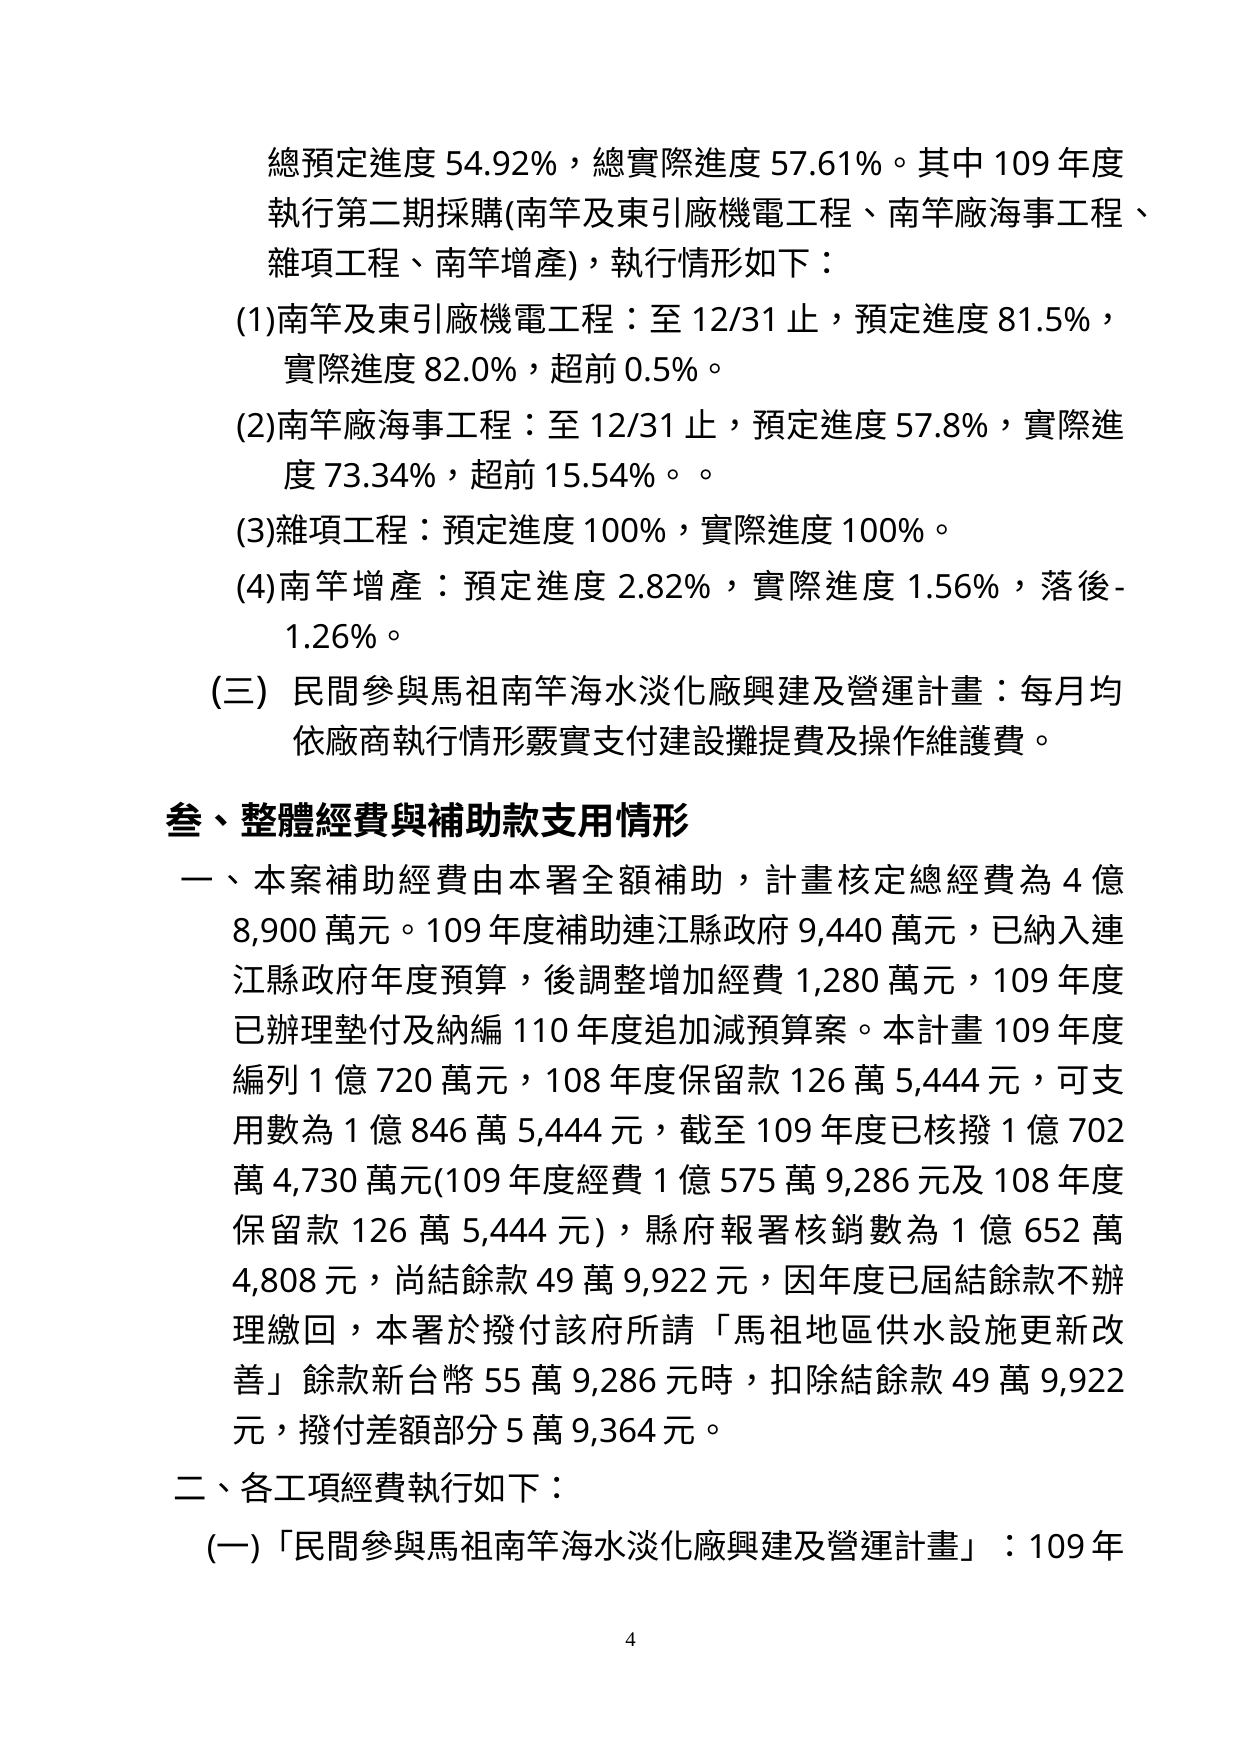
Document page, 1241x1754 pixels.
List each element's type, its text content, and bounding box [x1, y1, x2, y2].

text (3)雜項工程：預定進度100%，實際進度100%。 [236, 503, 1125, 553]
text 二、各工項經費執行如下： [165, 1461, 1125, 1511]
list 民間參與馬祖南竿海水淡化廠興建及營運計畫：每月均依廠商執行情形覈實支付建設攤提費及操作維護費。 [211, 664, 1125, 764]
list 馬祖地區各鄉海淡廠備援系統計畫：開工日期108年07月9日，預定完工日期111年12月31日，至109年12月底，總預定進度54.92%，總實際進度57.61%。其中 109年度執行第二期採購(南竿及東引廠機電工程、南竿廠海事工程、雜項工程、南竿增產)，執行情形如下： [186, 136, 1125, 286]
text (1)南竿及東引廠機電工程：至12/31止，預定進度81.5%，實際進度82.0%，超前0.5%。 [236, 291, 1125, 391]
text (一)「民間參與馬祖南竿海水淡化廠興建及營運計畫」：109年 [207, 1519, 1125, 1569]
text (2)南竿廠海事工程：至12/31止，預定進度57.8%，實際進度73.34%，超前15.54%。。 [236, 397, 1125, 497]
text 一、本案補助經費由本署全額補助，計畫核定總經費為4億8,900萬元。109年度補助連江縣政府9,440萬元，已納入連江縣政府年度預算，後調整增加經費1,280萬元，109年度已辦理墊付及納編110年度追加減預算案。本計畫109年度編列1億720萬元，108年度保留款126萬5,444元，可支用數為1億846萬5,444元，截至109年度已核撥1億702萬4,730萬元(109年度經費1億575萬9,286元及108年度保留款126萬5,444元)，縣府報署核銷數為1億652萬4,808元，尚結餘款49萬9,922元，因年度已屆結餘款不辦理繳回，本署於撥付該府所請「馬祖地區供水設施更新改善」餘款新台幣55萬9,286元時，扣除結餘款49萬9,922元，撥付差額部分5萬9,364元。 [165, 852, 1125, 1452]
text (4)南竿增產：預定進度2.82%，實際進度1.56%，落後-1.26%。 [236, 558, 1125, 658]
text 叁、整體經費與補助款支用情形 [165, 796, 1125, 844]
